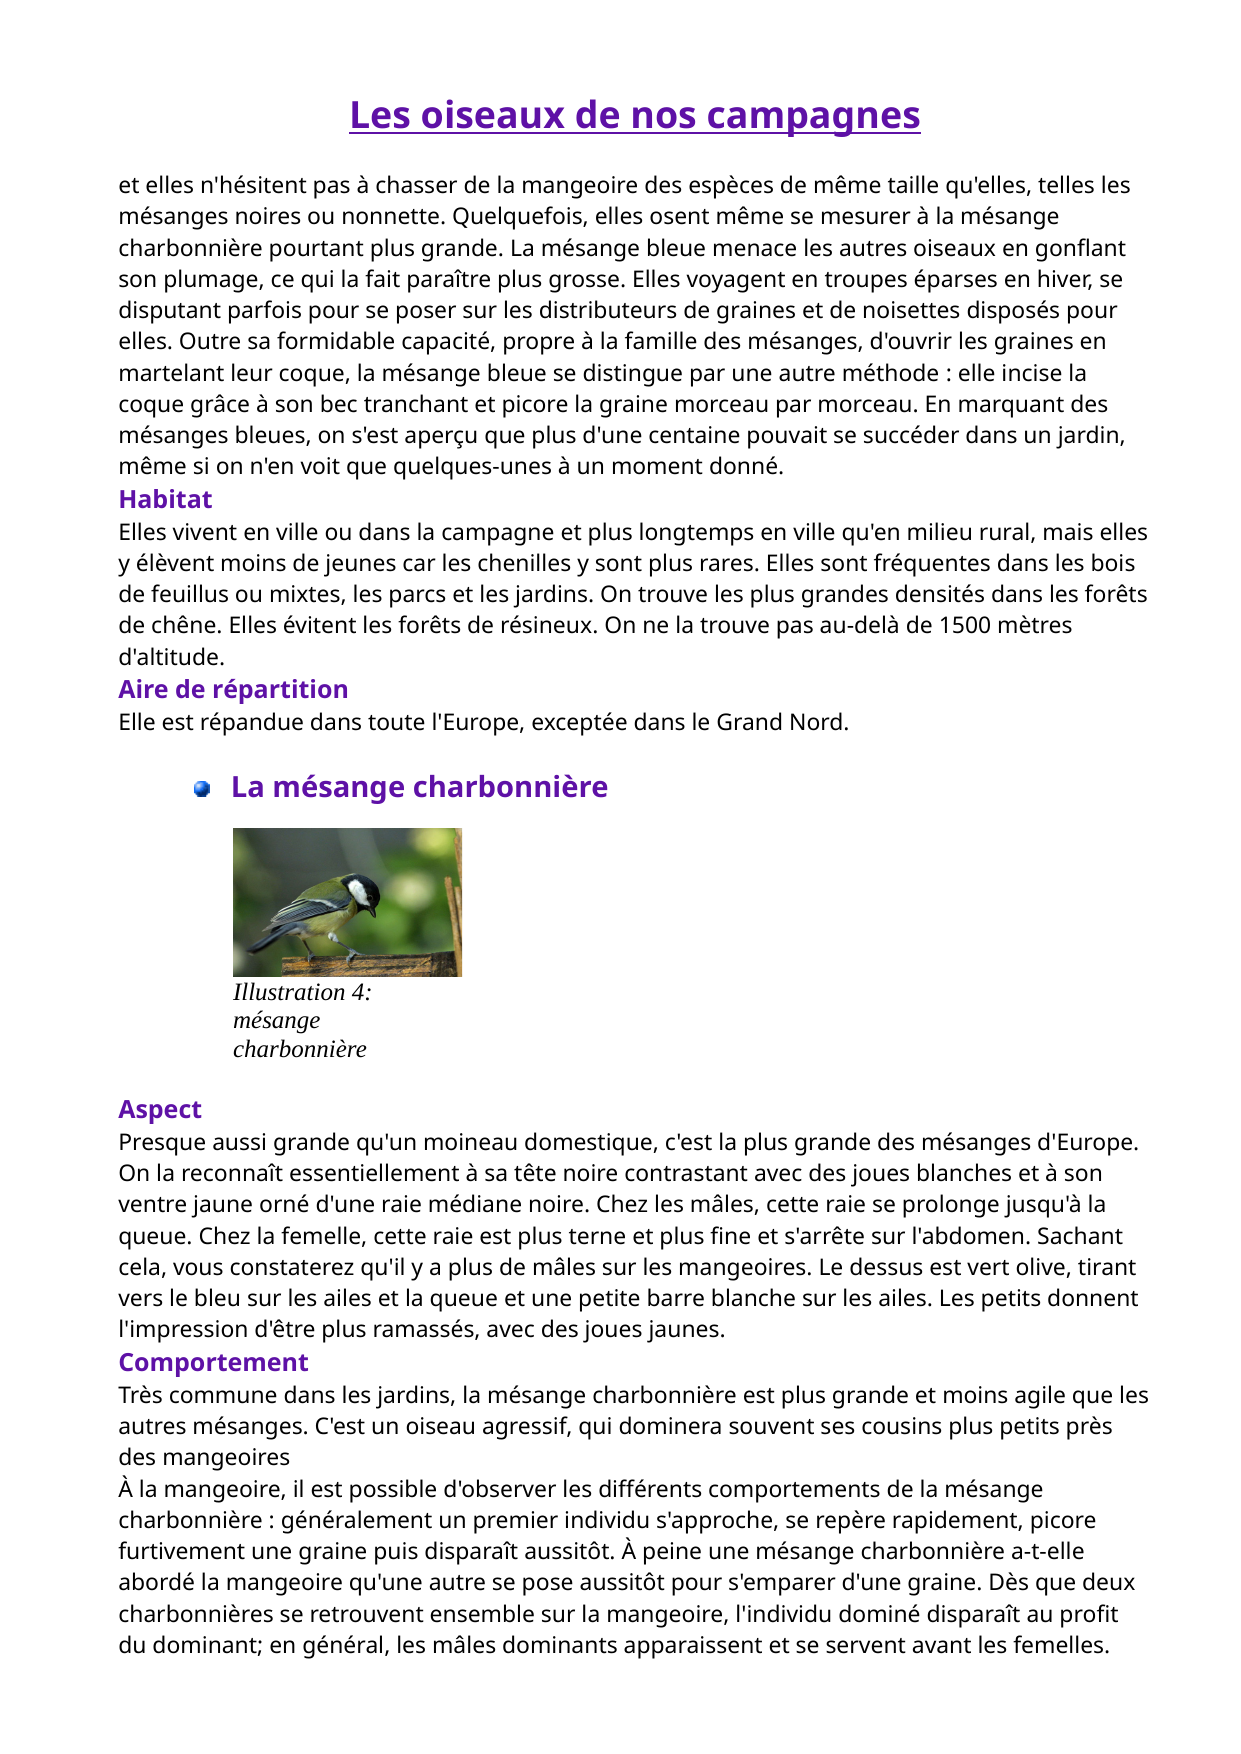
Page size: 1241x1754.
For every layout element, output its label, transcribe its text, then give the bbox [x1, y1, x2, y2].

text Aspect [118, 1092, 1152, 1126]
text Elles vivent en ville ou dans la campagne et plus longtemps en ville qu'en milieu rural, mais elles y élèvent moins de jeunes car les chenilles y sont plus rares. Elles sont fréquentes dans les bois de feuillus ou mixtes, les parcs et les jardins. On trouve les plus grandes densités dans les forêts de chêne. Elles évitent les forêts de résineux. On ne la trouve pas au-delà de 1500 mètres d'altitude. [118, 516, 1152, 672]
text Illustration 4: mésange charbonnière [233, 977, 462, 1063]
text Comportement [118, 1345, 1152, 1379]
text Très commune dans les jardins, la mésange charbonnière est plus grande et moins agile que les autres mésanges. C'est un oiseau agressif, qui dominera souvent ses cousins plus petits près des mangeoires [118, 1379, 1152, 1472]
picture [233, 828, 463, 977]
text Habitat [118, 482, 1152, 516]
text Presque aussi grande qu'un moineau domestique, c'est la plus grande des mésanges d'Europe. On la reconnaît essentiellement à sa tête noire contrastant avec des joues blanches et à son ventre jaune orné d'une raie médiane noire. Chez les mâles, cette raie se prolonge jusqu'à la queue. Chez la femelle, cette raie est plus terne et plus fine et s'arrête sur l'abdomen. Sachant cela, vous constaterez qu'il y a plus de mâles sur les mangeoires. Le dessus est vert olive, tirant vers le bleu sur les ailes et la queue et une petite barre blanche sur les ailes. Les petits donnent l'impression d'être plus ramassés, avec des joues jaunes. [118, 1126, 1152, 1345]
picture [194, 781, 210, 797]
text et elles n'hésitent pas à chasser de la mangeoire des espèces de même taille qu'elles, telles les mésanges noires ou nonnette. Quelquefois, elles osent même se mesurer à la mésange charbonnière pourtant plus grande. La mésange bleue menace les autres oiseaux en gonflant son plumage, ce qui la fait paraître plus grosse. Elles voyagent en troupes éparses en hiver, se disputant parfois pour se poser sur les distributeurs de graines et de noisettes disposés pour elles. Outre sa formidable capacité, propre à la famille des mésanges, d'ouvrir les graines en martelant leur coque, la mésange bleue se distingue par une autre méthode : elle incise la coque grâce à son bec tranchant et picore la graine morceau par morceau. En marquant des mésanges bleues, on s'est aperçu que plus d'une centaine pouvait se succéder dans un jardin, même si on n'en voit que quelques-unes à un moment donné. [118, 169, 1152, 482]
text À la mangeoire, il est possible d'observer les différents comportements de la mésange charbonnière : généralement un premier individu s'approche, se repère rapidement, picore furtivement une graine puis disparaît aussitôt. À peine une mésange charbonnière a-t-elle abordé la mangeoire qu'une autre se pose aussitôt pour s'emparer d'une graine. Dès que deux charbonnières se retrouvent ensemble sur la mangeoire, l'individu dominé disparaît au profit du dominant; en général, les mâles dominants apparaissent et se servent avant les femelles. [118, 1472, 1152, 1660]
text Aire de répartition [118, 672, 1152, 706]
subtitle La mésange charbonnière [193, 766, 1152, 806]
text Elle est répandue dans toute l'Europe, exceptée dans le Grand Nord. [118, 706, 1152, 737]
